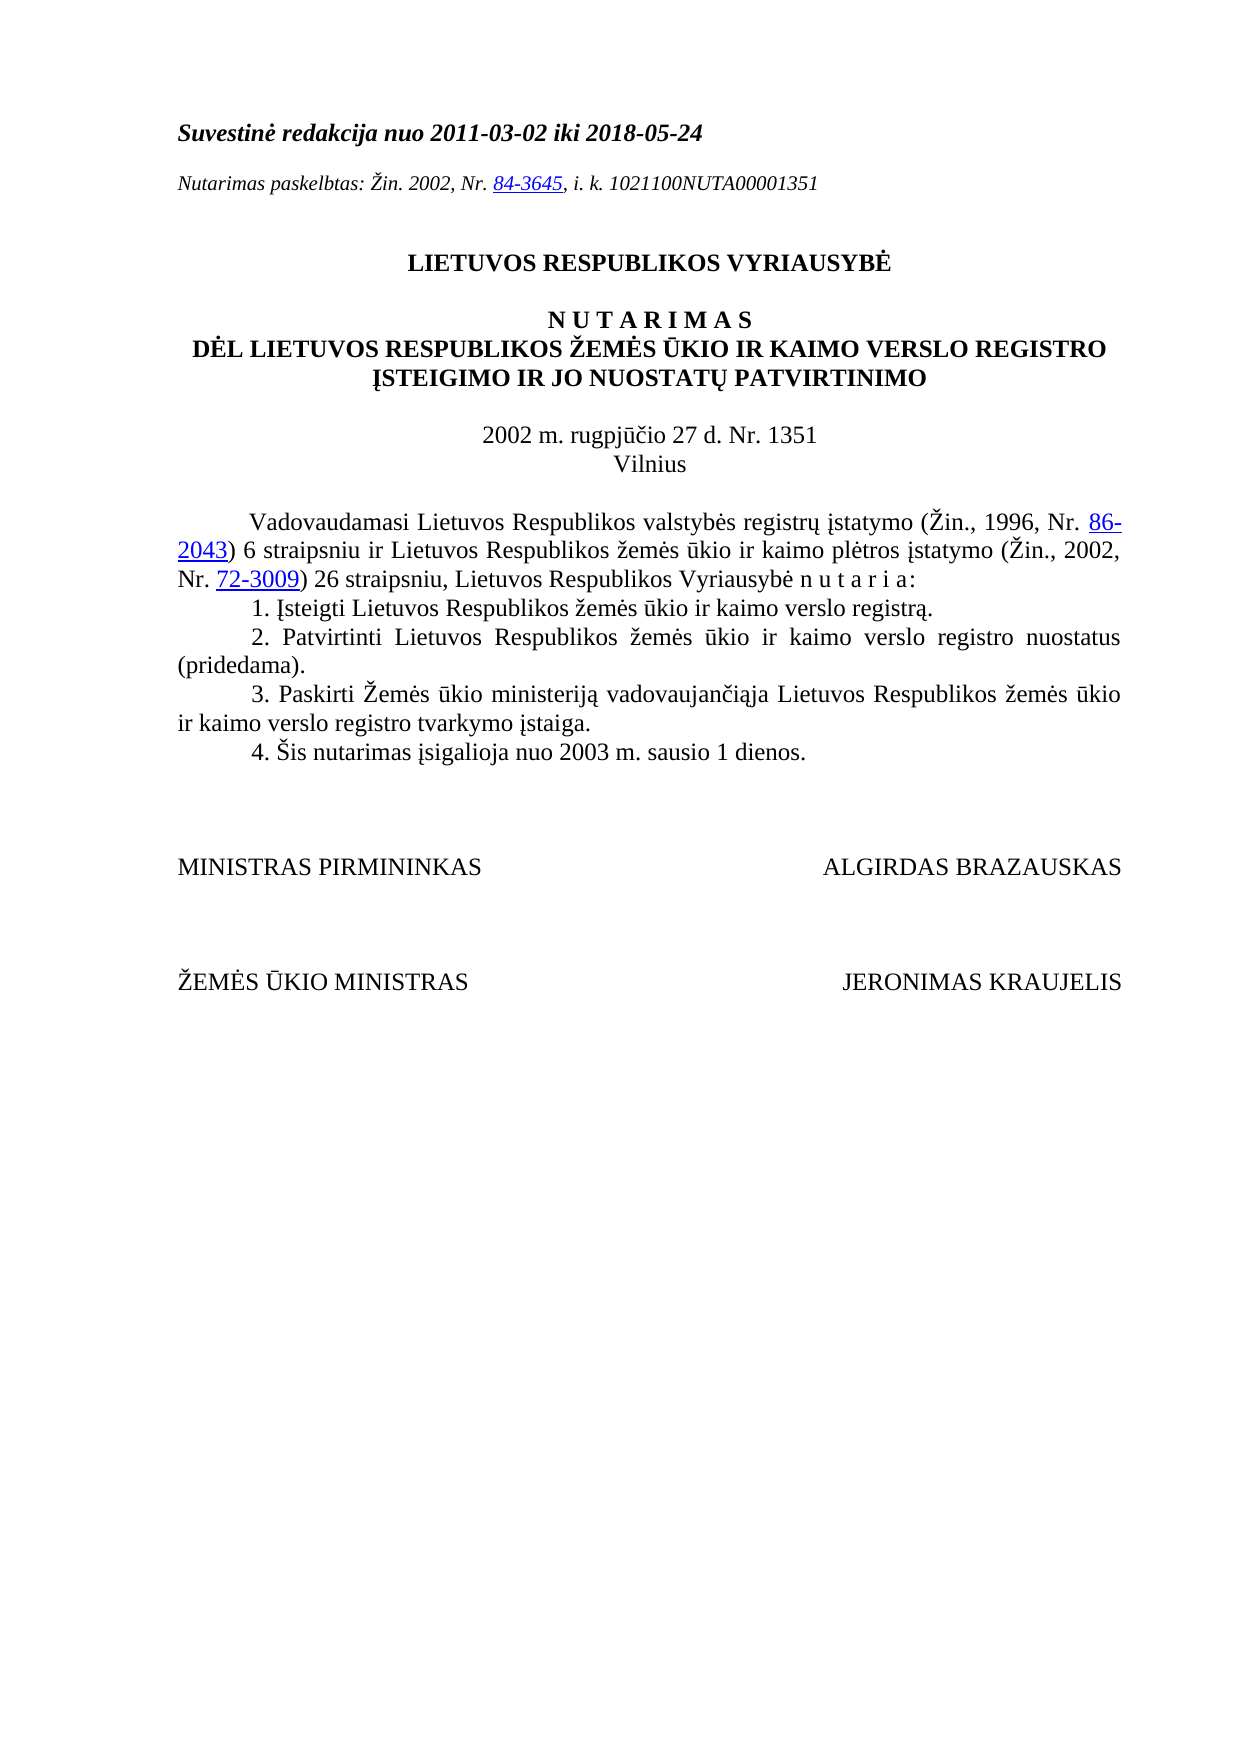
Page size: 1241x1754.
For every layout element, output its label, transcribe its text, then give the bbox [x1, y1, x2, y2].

text N U T A R I M A S [177, 305, 1122, 334]
text 3. Paskirti Žemės ūkio ministeriją vadovaujančiąja Lietuvos Respublikos žemės ūkio ir kaimo verslo registro tvarkymo įstaiga. [177, 679, 1122, 737]
text 1. Įsteigti Lietuvos Respublikos žemės ūkio ir kaimo verslo registrą. [177, 593, 1122, 622]
text ŽEMĖS ŪKIO MINISTRAS JERONIMAS KRAUJELIS [177, 967, 1122, 995]
text Vilnius [177, 449, 1122, 478]
text 4. Šis nutarimas įsigalioja nuo 2003 m. sausio 1 dienos. [177, 737, 1122, 765]
text LIETUVOS RESPUBLIKOS VYRIAUSYBĖ [177, 248, 1122, 277]
text Suvestinė redakcija nuo 2011-03-02 iki 2018-05-24 [177, 118, 1122, 147]
text MINISTRAS PIRMININKAS ALGIRDAS BRAZAUSKAS [177, 852, 1122, 880]
text 2002 m. rugpjūčio 27 d. Nr. 1351 [177, 420, 1122, 449]
text Nutarimas paskelbtas: Žin. 2002, Nr. 84-3645, i. k. 1021100NUTA00001351 [177, 171, 1122, 195]
text 2. Patvirtinti Lietuvos Respublikos žemės ūkio ir kaimo verslo registro nuostatus (pridedama). [177, 622, 1122, 679]
text DĖL LIETUVOS RESPUBLIKOS ŽEMĖS ŪKIO IR KAIMO VERSLO REGISTRO ĮSTEIGIMO IR JO NUOSTATŲ PATVIRTINIMO [177, 334, 1122, 392]
text Vadovaudamasi Lietuvos Respublikos valstybės registrų įstatymo (Žin., 1996, Nr. 86-2043) 6 straipsniu ir Lietuvos Respublikos žemės ūkio ir kaimo plėtros įstatymo (Žin., 2002, Nr. 72-3009) 26 straipsniu, Lietuvos Respublikos Vyriausybė nutaria: [177, 507, 1122, 593]
